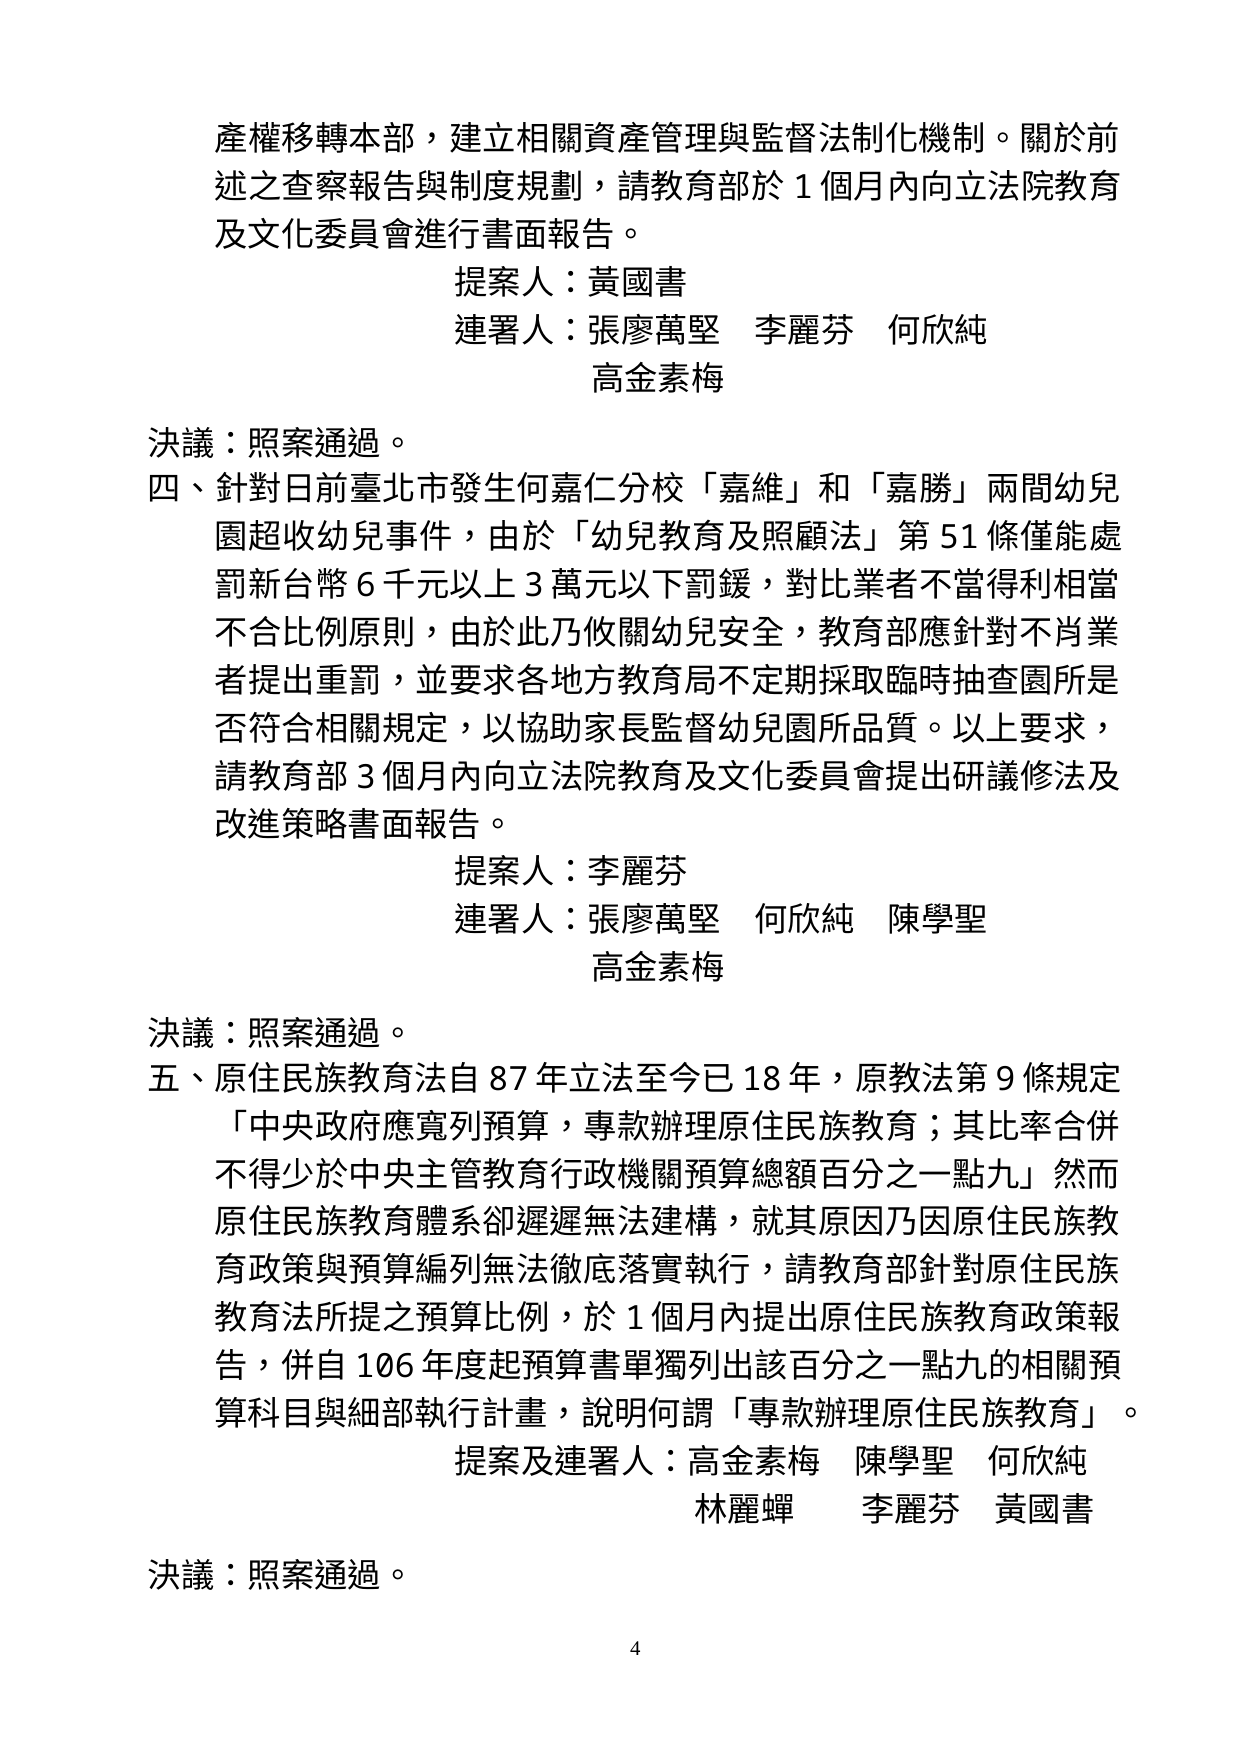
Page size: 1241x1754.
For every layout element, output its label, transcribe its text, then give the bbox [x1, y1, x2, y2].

text 連署人：張廖萬堅 何欣純 陳學聖 [148, 893, 1122, 941]
text 四、針對日前臺北市發生何嘉仁分校「嘉維」和「嘉勝」兩間幼兒園超收幼兒事件，由於「幼兒教育及照顧法」第51條僅能處罰新台幣6千元以上3萬元以下罰鍰，對比業者不當得利相當不合比例原則，由於此乃攸關幼兒安全，教育部應針對不肖業者提出重罰，並要求各地方教育局不定期採取臨時抽查園所是否符合相關規定，以協助家長監督幼兒園所品質。以上要求，請教育部3個月內向立法院教育及文化委員會提出研議修法及改進策略書面報告。 [148, 462, 1122, 846]
text 提案及連署人：高金素梅 陳學聖 何欣純 [148, 1435, 1122, 1483]
text 五、原住民族教育法自87年立法至今已18年，原教法第9條規定「中央政府應寬列預算，專款辦理原住民族教育；其比率合併不得少於中央主管教育行政機關預算總額百分之一點九」然而原住民族教育體系卻遲遲無法建構，就其原因乃因原住民族教育政策與預算編列無法徹底落實執行，請教育部針對原住民族教育法所提之預算比例，於1個月內提出原住民族教育政策報告，併自106年度起預算書單獨列出該百分之一點九的相關預算科目與細部執行計畫，說明何謂「專款辦理原住民族教育」。 [148, 1052, 1122, 1435]
text 高金素梅 [148, 352, 1122, 400]
text 決議：照案通過。 [148, 989, 1122, 1052]
text 提案人：李麗芬 [148, 846, 1122, 893]
text 產權移轉本部，建立相關資產管理與監督法制化機制。關於前述之查察報告與制度規劃，請教育部於1個月內向立法院教育及文化委員會進行書面報告。 [148, 112, 1122, 256]
text 連署人：張廖萬堅 李麗芬 何欣純 [148, 304, 1122, 352]
text 林麗蟬 李麗芬 黃國書 [148, 1483, 1122, 1531]
text 決議：照案通過。 [148, 1531, 1122, 1593]
text 提案人：黃國書 [148, 256, 1122, 304]
text 高金素梅 [148, 941, 1122, 989]
text 決議：照案通過。 [148, 400, 1122, 462]
